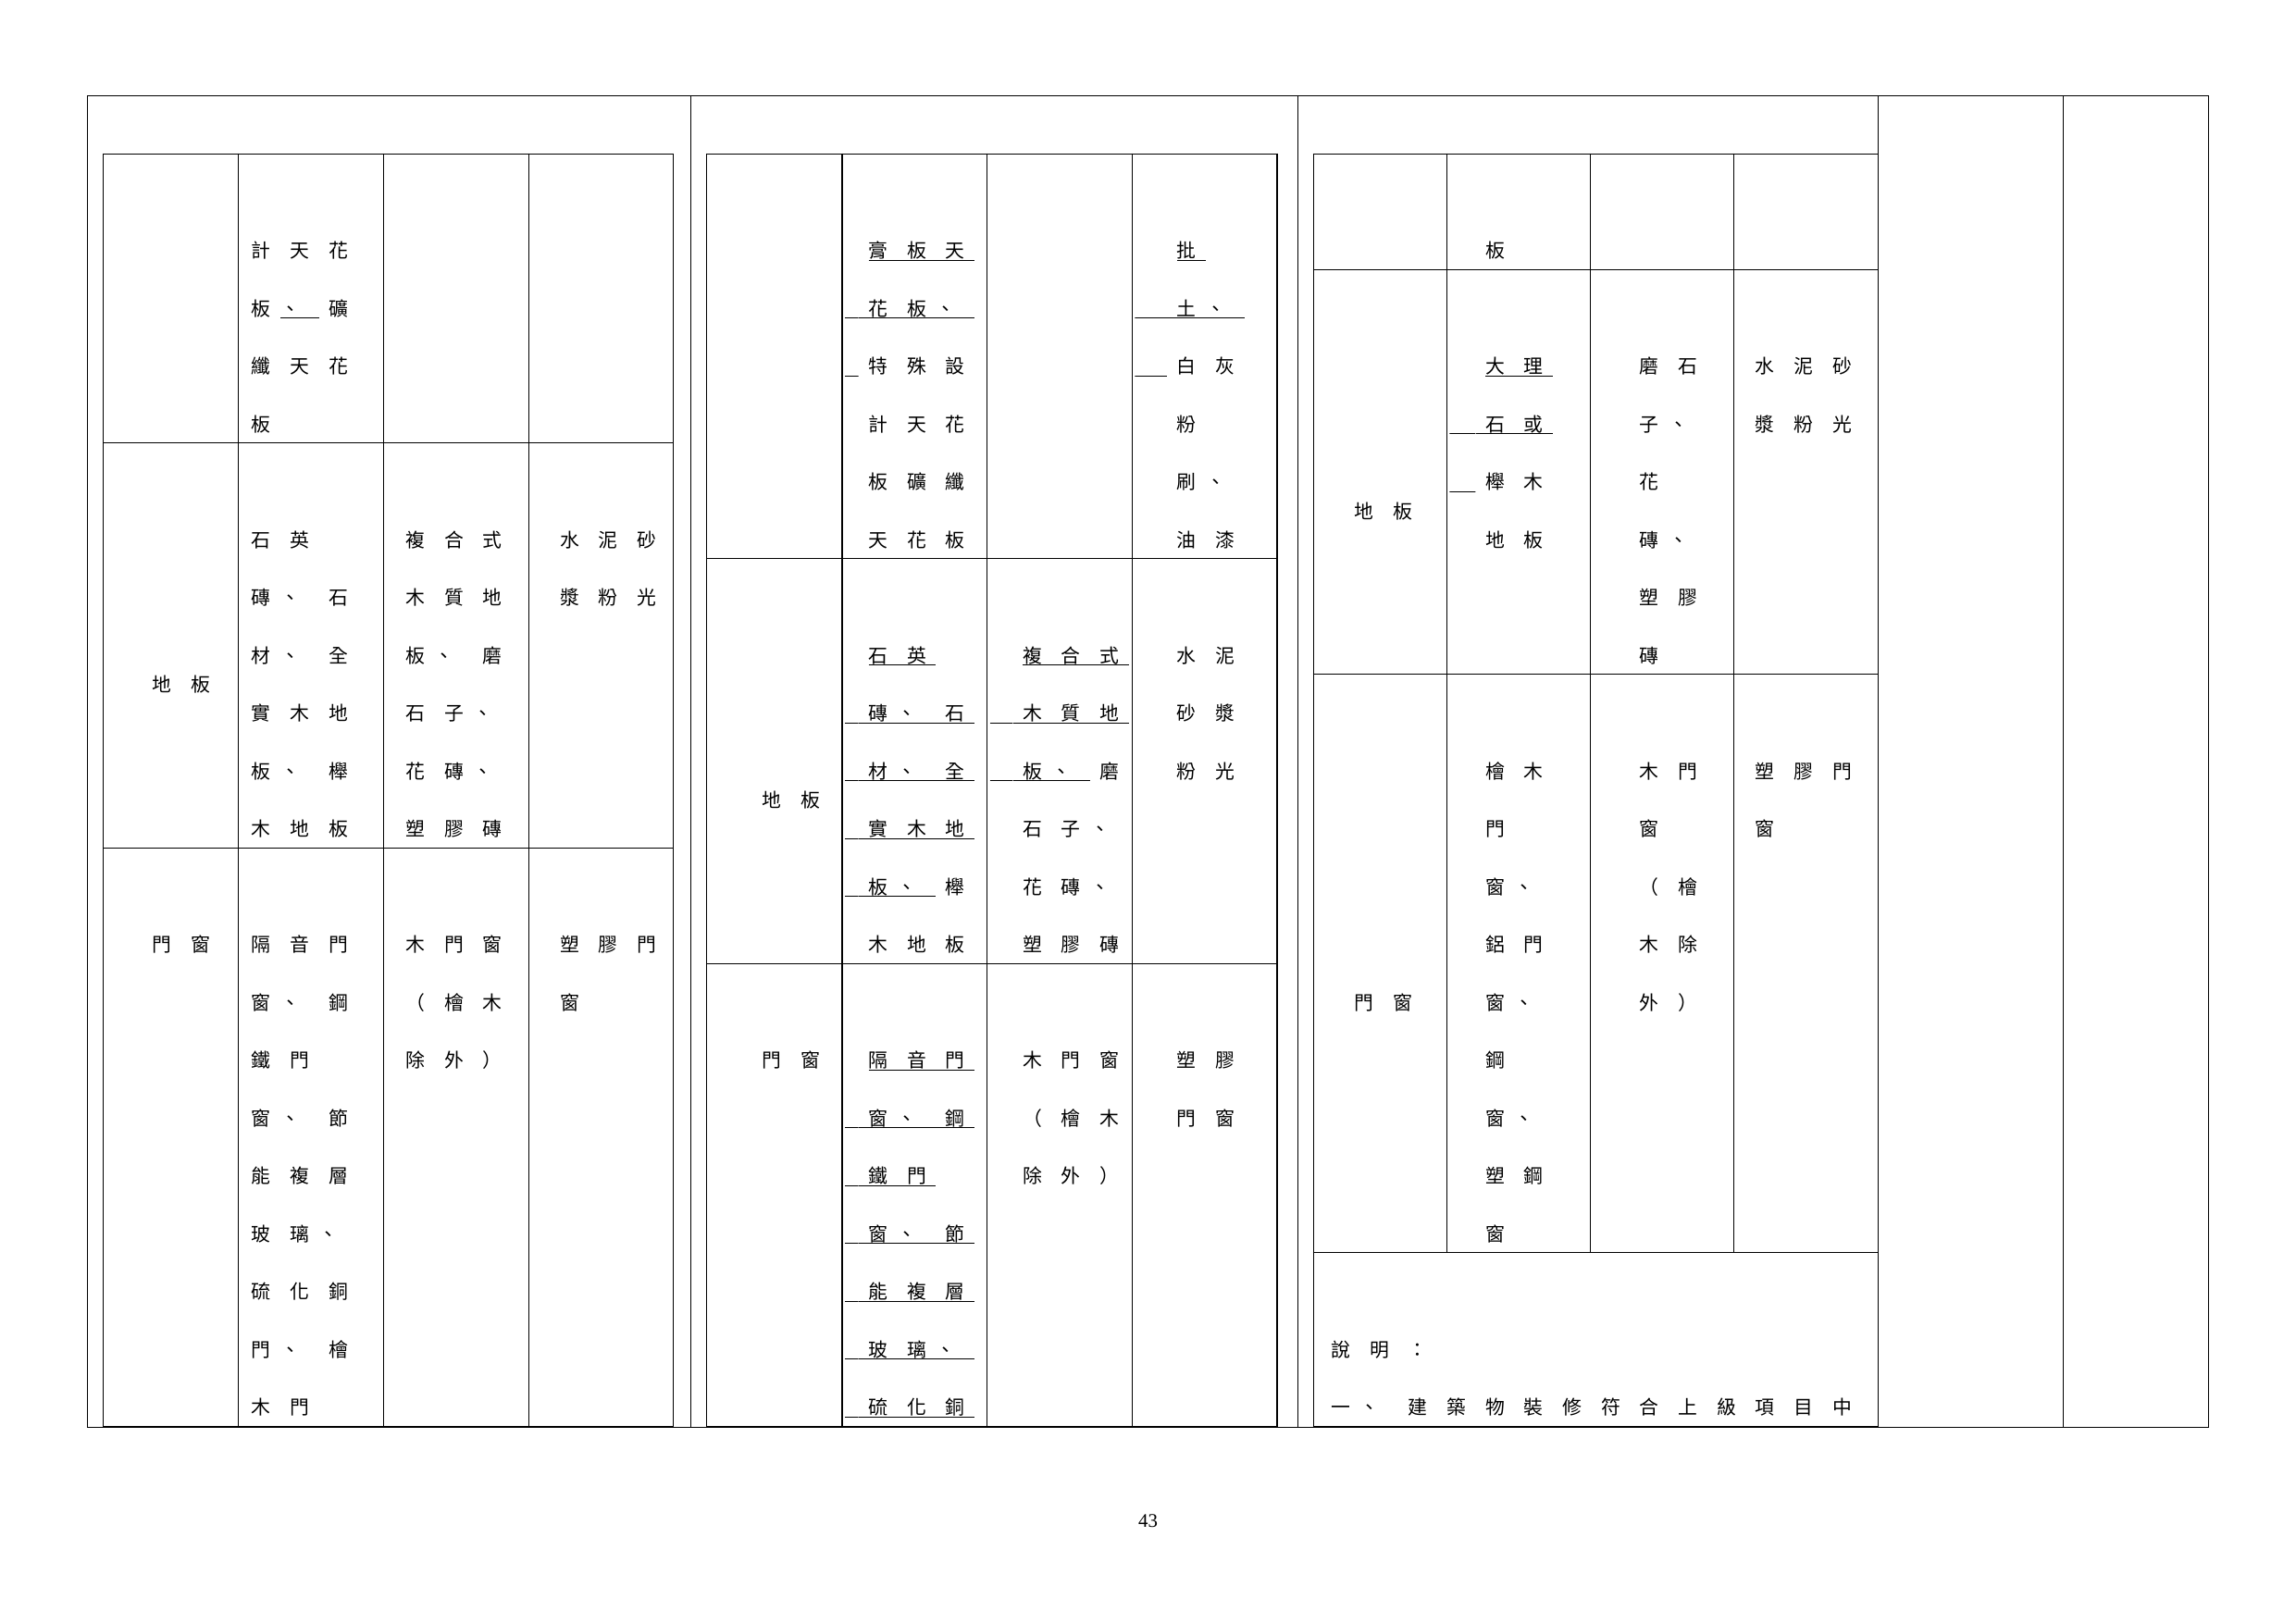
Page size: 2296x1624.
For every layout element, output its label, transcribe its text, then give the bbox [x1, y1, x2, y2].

table_cell 塑膠門窗 [529, 849, 673, 1426]
table_cell [529, 155, 673, 442]
table_cell 石英磚、石材、全實木地板、櫸木地板 [843, 559, 987, 963]
table_cell 水泥砂漿粉光 [1133, 559, 1276, 963]
table_cell 塑膠門窗 [1133, 964, 1276, 1426]
table_cell [1879, 96, 2063, 1427]
table_cell 複合式木質地板、磨石子、花磚、塑膠磚 [384, 443, 528, 848]
table_cell 地板 [104, 443, 238, 848]
table_cell 計天花板、礦纖天花板 [239, 155, 383, 442]
table_cell 隔音門窗、鋼鐵門窗、節能複層玻璃、硫化銅 [843, 964, 987, 1426]
table_cell 塑膠門窗 [1734, 675, 1878, 1252]
table_cell [384, 155, 528, 442]
table_cell [707, 155, 841, 558]
table_cell [88, 96, 690, 1427]
table_cell [691, 96, 1297, 1427]
table_cell 門窗 [707, 964, 841, 1426]
table_cell 木門窗（檜木除外） [384, 849, 528, 1426]
table_cell [1314, 155, 1446, 269]
table_cell 隔音門窗、鋼鐵門窗、節能複層玻璃、硫化銅門、檜木門 [239, 849, 383, 1426]
table_cell [1591, 155, 1733, 269]
table_cell [987, 155, 1132, 558]
table_cell 地板 [1314, 270, 1446, 674]
table_cell [1298, 96, 1878, 1427]
table_cell 木門窗（檜木除外） [987, 964, 1132, 1426]
table_cell 板 [1447, 155, 1590, 269]
table_cell [104, 155, 238, 442]
table_cell [1734, 155, 1878, 269]
table_cell 木門窗（檜木除外） [1591, 675, 1733, 1252]
table_cell 門窗 [104, 849, 238, 1426]
table_cell [2064, 96, 2208, 1427]
table_cell 石英磚、石材、全實木地板、櫸木地板 [239, 443, 383, 848]
table_cell 大理石或櫸木地板 [1447, 270, 1590, 674]
table_cell 磨石子、花磚、塑膠磚 [1591, 270, 1733, 674]
table_cell 水泥砂漿粉光 [529, 443, 673, 848]
table_cell 說明： 一、建築物裝修符合上級項目中 [1314, 1253, 1878, 1426]
table_cell 複合式木質地板、磨石子、花磚、塑膠磚 [987, 559, 1132, 963]
table_cell 批土、白灰粉刷、油漆 [1133, 155, 1276, 558]
table_cell 門窗 [1314, 675, 1446, 1252]
table_cell 膏板天花板、特殊設計天花板礦纖天花板 [843, 155, 987, 558]
table_cell 水泥砂漿粉光 [1734, 270, 1878, 674]
table_cell 檜木門窗、鋁門窗、鋼窗、塑鋼窗 [1447, 675, 1590, 1252]
table_cell 地板 [707, 559, 841, 963]
